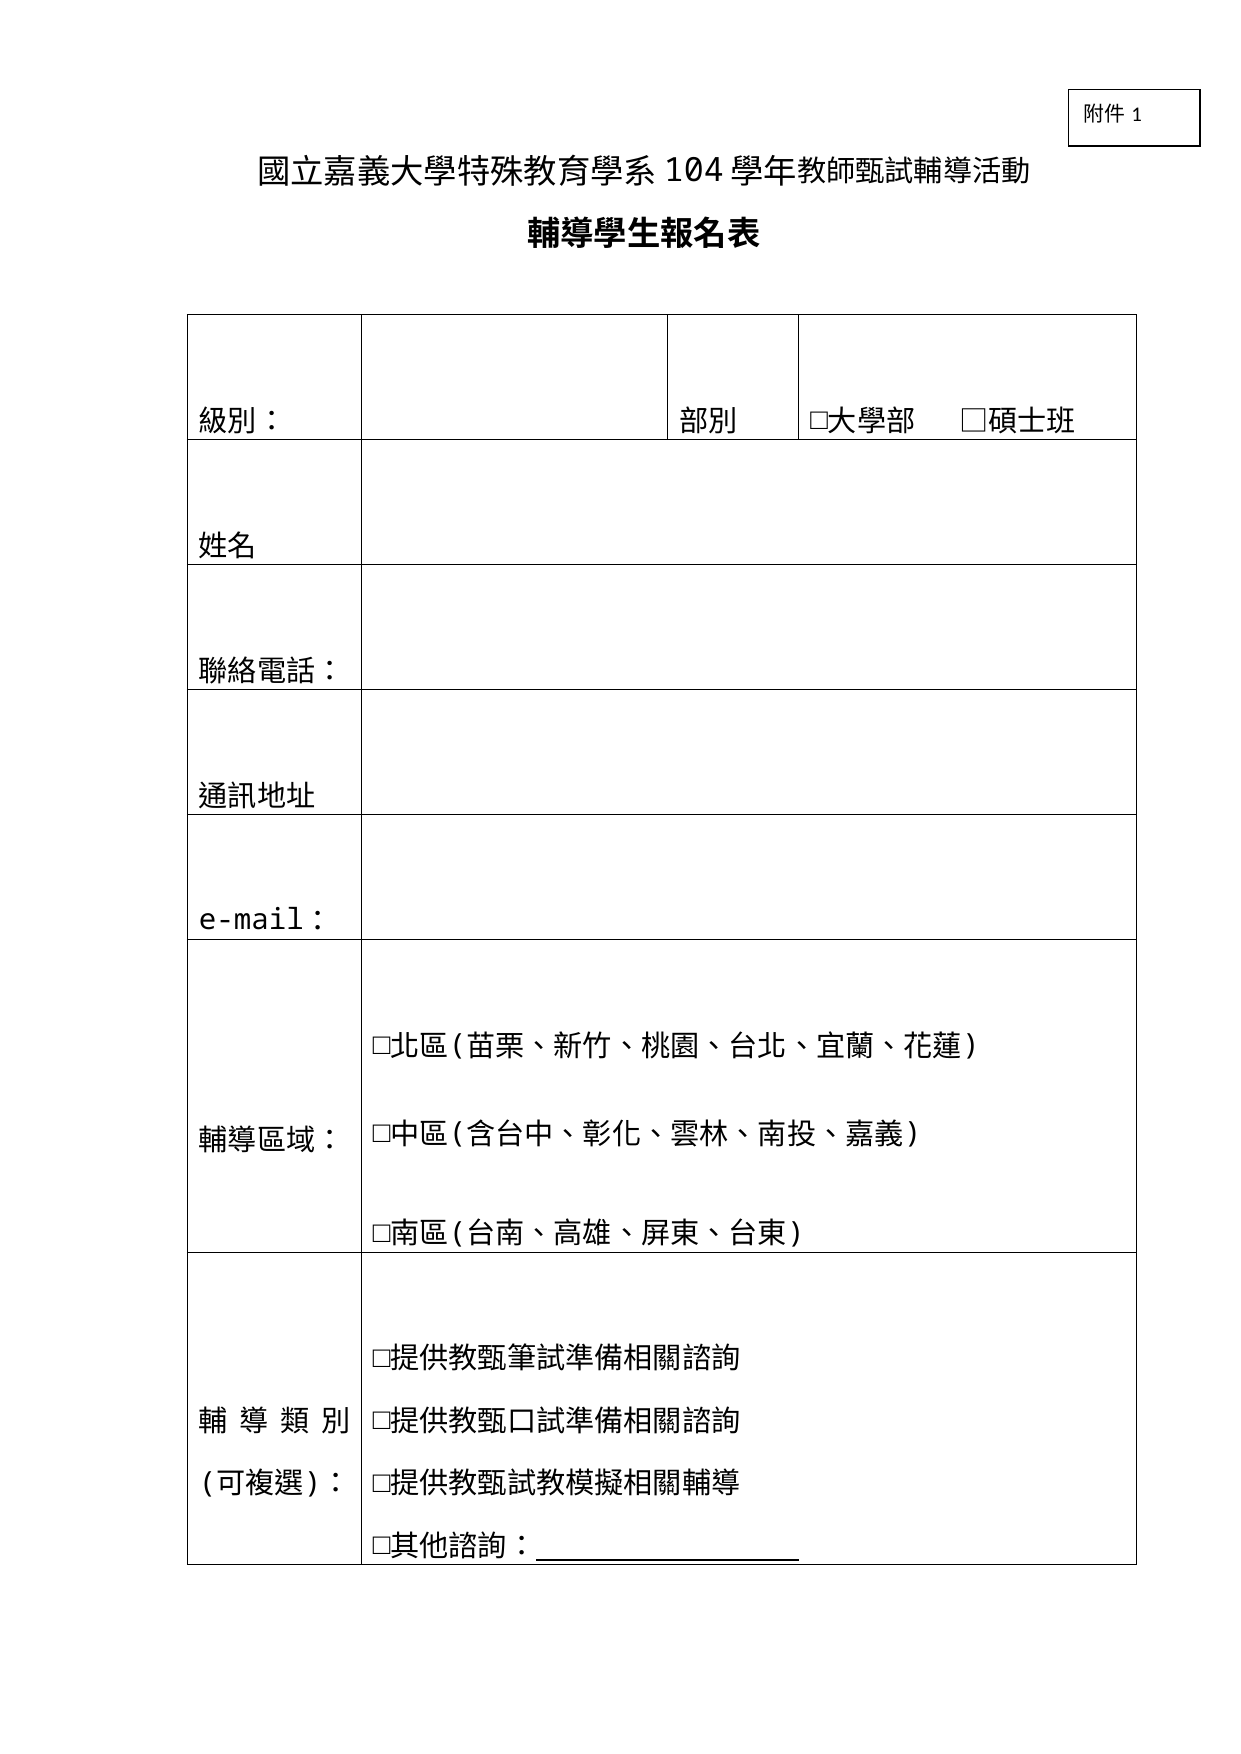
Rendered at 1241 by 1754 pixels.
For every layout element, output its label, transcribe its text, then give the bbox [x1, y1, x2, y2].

table_cell [362, 565, 1136, 689]
text 輔導學生報名表 [187, 189, 1100, 252]
table_cell [362, 690, 1136, 814]
table_cell [362, 815, 1136, 939]
text 國立嘉義大學特殊教育學系104學年教師甄試輔導活動 [187, 127, 1100, 189]
table_cell e-mail： [188, 815, 361, 939]
table_cell 輔導區域： [188, 940, 361, 1252]
table_header 部別 [668, 315, 798, 439]
table_cell 姓名 [188, 440, 361, 564]
table_header [362, 315, 667, 439]
table_header 級別： [188, 315, 361, 439]
table_cell □北區(苗栗、新竹、桃園、台北、宜蘭、花蓮) □中區(含台中、彰化、雲林、南投、嘉義) □南區(台南、高雄、屏東、台東) [362, 940, 1136, 1252]
table_cell [362, 440, 1136, 564]
table_cell 通訊地址 [188, 690, 361, 814]
table_cell 聯絡電話： [188, 565, 361, 689]
table_header □大學部 □碩士班 [799, 315, 1136, 439]
table_cell □提供教甄筆試準備相關諮詢 □提供教甄口試準備相關諮詢 □提供教甄試教模擬相關輔導 □其他諮詢： [362, 1253, 1136, 1564]
table_cell 輔導類別(可複選)： [188, 1253, 361, 1564]
